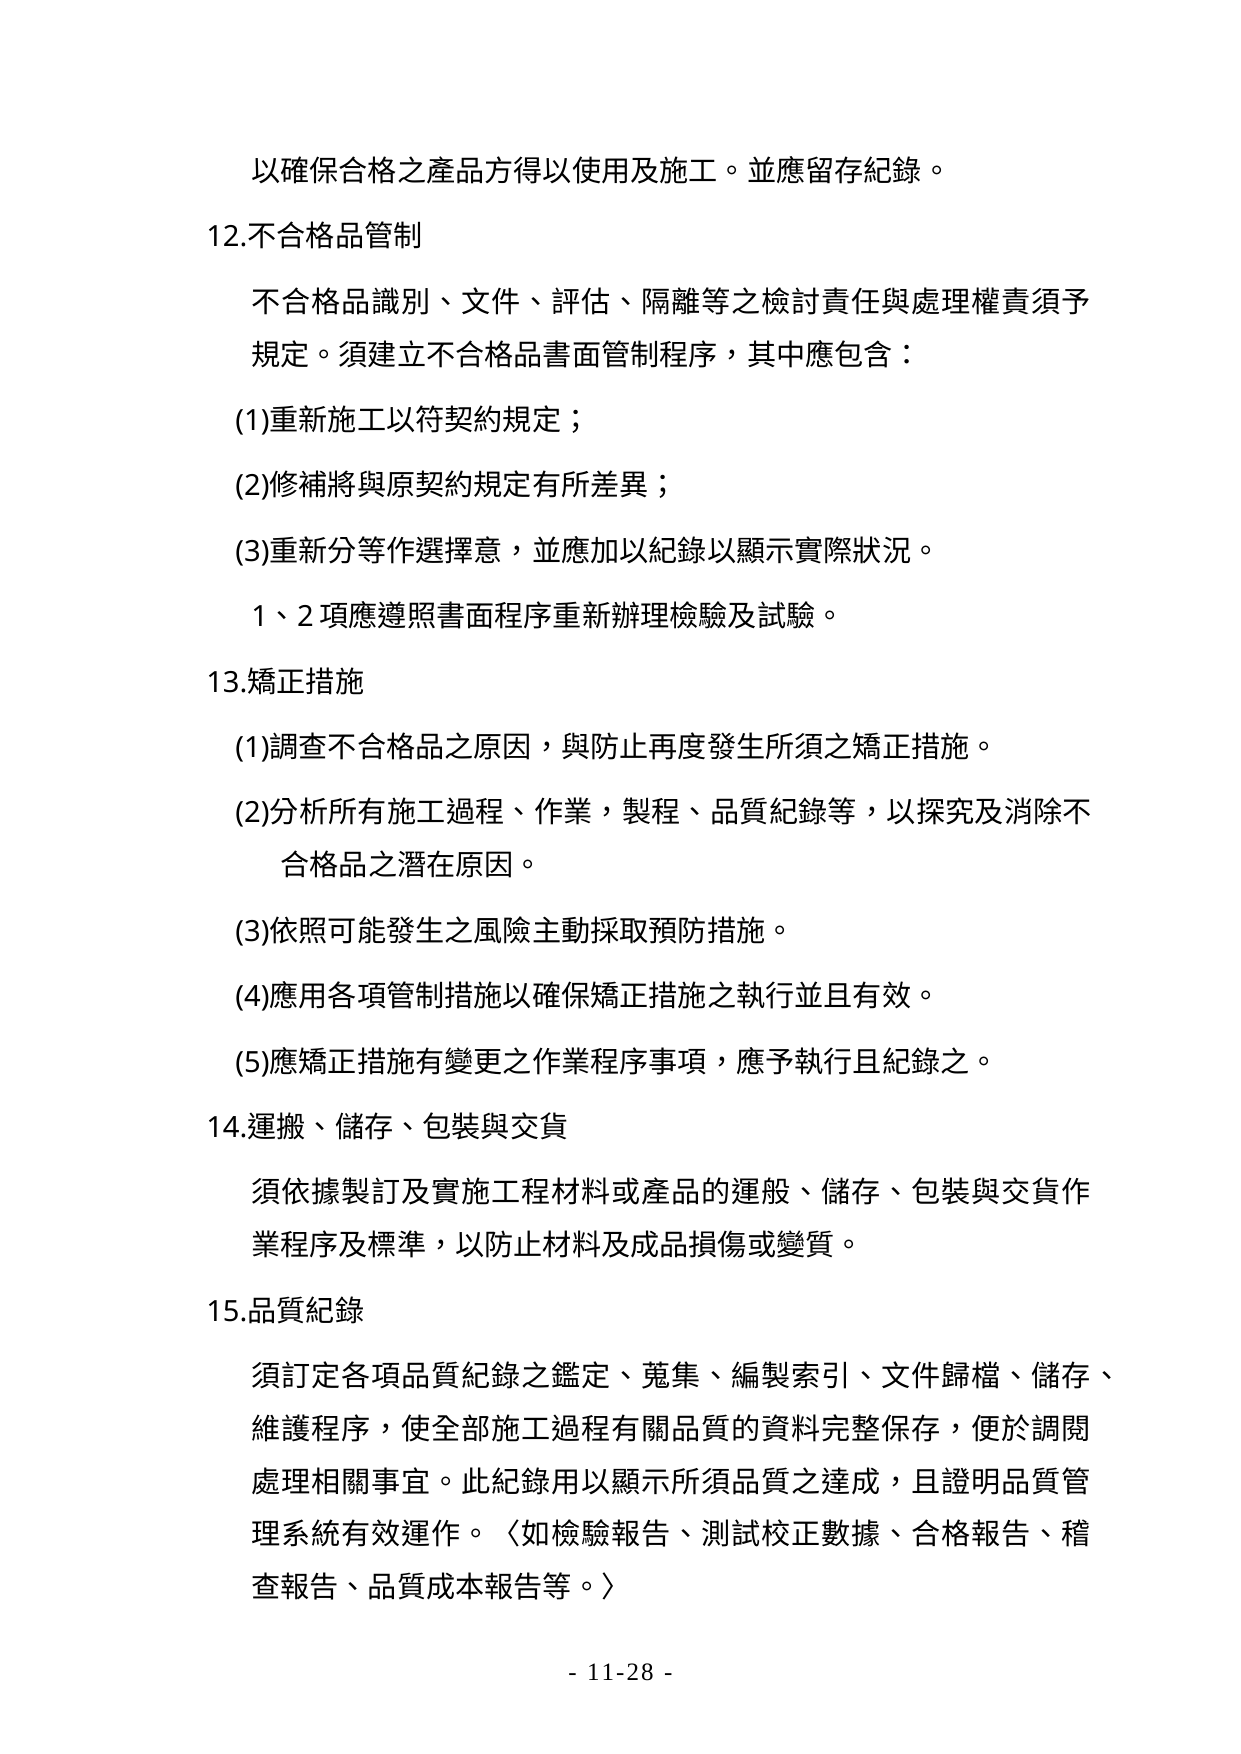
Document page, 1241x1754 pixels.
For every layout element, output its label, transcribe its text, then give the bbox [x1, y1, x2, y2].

text 12.不合格品管制 [206, 213, 1092, 255]
text (3)依照可能發生之風險主動採取預防措施。 [235, 907, 1092, 950]
text (4)應用各項管制措施以確保矯正措施之執行並且有效。 [235, 973, 1092, 1015]
text (2)分析所有施工過程、作業，製程、品質紀錄等，以探究及消除不合格品之潛在原因。 [235, 789, 1092, 884]
text (1)調查不合格品之原因，與防止再度發生所須之矯正措施。 [235, 724, 1092, 766]
text 不合格品識別、文件、評估、隔離等之檢討責任與處理權責須予規定。須建立不合格品書面管制程序，其中應包含： [251, 278, 1092, 373]
text 13.矯正措施 [206, 658, 1092, 701]
text (5)應矯正措施有變更之作業程序事項，應予執行且紀錄之。 [235, 1038, 1092, 1081]
text (3)重新分等作選擇意，並應加以紀錄以顯示實際狀況。 [235, 527, 1092, 570]
text (1)重新施工以符契約規定； [235, 397, 1092, 439]
text 1、2項應遵照書面程序重新辦理檢驗及試驗。 [251, 593, 1092, 635]
text 須訂定各項品質紀錄之鑑定、蒐集、編製索引、文件歸檔、儲存、維護程序，使全部施工過程有關品質的資料完整保存，便於調閱處理相關事宜。此紀錄用以顯示所須品質之達成，且證明品質管理系統有效運作。〈如檢驗報告、測試校正數據、合格報告、稽查報告、品質成本報告等。〉 [251, 1352, 1092, 1606]
text 15.品質紀錄 [206, 1287, 1092, 1329]
text 須依據製訂及實施工程材料或產品的運般、儲存、包裝與交貨作業程序及標準，以防止材料及成品損傷或變質。 [251, 1169, 1092, 1264]
text 以確保合格之產品方得以使用及施工。並應留存紀錄。 [251, 148, 1092, 190]
text (2)修補將與原契約規定有所差異； [235, 462, 1092, 504]
text 14.運搬、儲存、包裝與交貨 [206, 1103, 1092, 1146]
